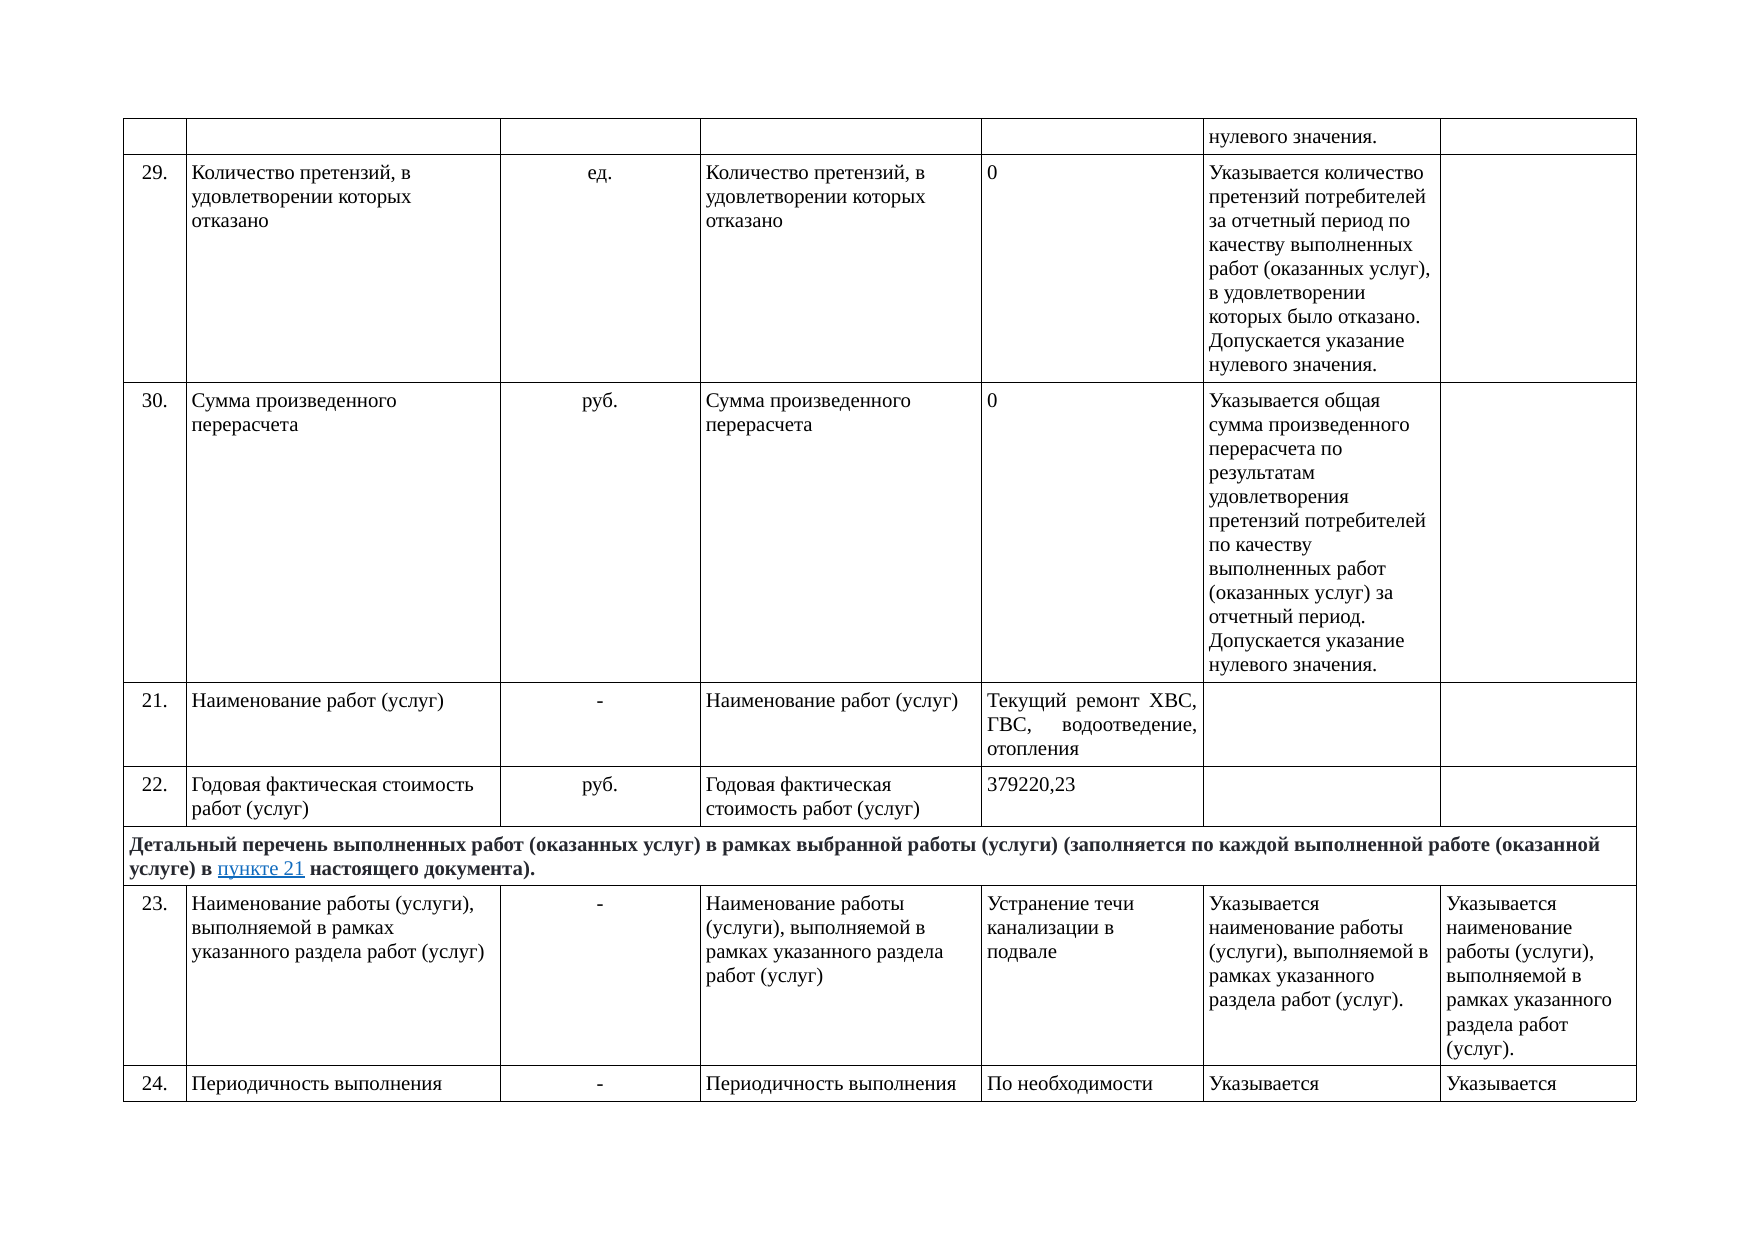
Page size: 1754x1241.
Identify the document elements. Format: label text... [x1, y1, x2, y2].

table_cell Детальный перечень выполненных работ (оказанных услуг) в рамках выбранной работы (услуги) (заполняется по каждой выполненной работе (оказанной услуге) в пункте 21 настоящего документа). [124, 827, 1636, 885]
table_cell Указывается [1204, 1066, 1440, 1101]
table_cell Периодичность выполнения [701, 1066, 981, 1101]
table_cell - [501, 683, 700, 766]
table_cell - [501, 886, 700, 1065]
table_cell Сумма произведенного перерасчета [701, 383, 981, 682]
table_cell [1441, 767, 1636, 826]
table_cell [1441, 383, 1636, 682]
table_cell 23. [124, 886, 186, 1065]
table_cell [982, 119, 1203, 154]
table_cell [1441, 119, 1636, 154]
table_cell Указывается количество претензий потребителей за отчетный период по качеству выполненных работ (оказанных услуг), в удовлетворении которых было отказано. Допускается указание нулевого значения. [1204, 155, 1440, 382]
table_cell [1441, 155, 1636, 382]
table_cell [1204, 767, 1440, 826]
table_cell Наименование работы (услуги), выполняемой в рамках указанного раздела работ (услуг) [701, 886, 981, 1065]
table_cell Указывается наименование работы (услуги), выполняемой в рамках указанного раздела работ (услуг). [1204, 886, 1440, 1065]
table_cell Указывается наименование работы (услуги), выполняемой в рамках указанного раздела работ (услуг). [1441, 886, 1636, 1065]
table_cell [501, 119, 700, 154]
table_cell Количество претензий, в удовлетворении которых отказано [701, 155, 981, 382]
table_cell Наименование работы (услуги), выполняемой в рамках указанного раздела работ (услуг) [187, 886, 500, 1065]
table_cell 22. [124, 767, 186, 826]
table_cell руб. [501, 767, 700, 826]
table_cell нулевого значения. [1204, 119, 1440, 154]
table_cell Периодичность выполнения [187, 1066, 500, 1101]
table_cell руб. [501, 383, 700, 682]
table_cell Наименование работ (услуг) [187, 683, 500, 766]
table_cell Количество претензий, в удовлетворении которых отказано [187, 155, 500, 382]
table_cell [1204, 683, 1440, 766]
table_cell 0 [982, 383, 1203, 682]
table_cell По необходимости [982, 1066, 1203, 1101]
table_cell [701, 119, 981, 154]
table_cell - [501, 1066, 700, 1101]
table_cell Сумма произведенного перерасчета [187, 383, 500, 682]
table_cell 0 [982, 155, 1203, 382]
table_cell Текущий ремонт ХВС, ГВС, водоотведение, отопления [982, 683, 1203, 766]
table_cell 24. [124, 1066, 186, 1101]
table_cell Устранение течи канализации в подвале [982, 886, 1203, 1065]
table_cell Указывается общая сумма произведенного перерасчета по результатам удовлетворения претензий потребителей по качеству выполненных работ (оказанных услуг) за отчетный период. Допускается указание нулевого значения. [1204, 383, 1440, 682]
table_cell 30. [124, 383, 186, 682]
table_cell 21. [124, 683, 186, 766]
table_cell 379220,23 [982, 767, 1203, 826]
table_cell [1441, 683, 1636, 766]
table_cell ед. [501, 155, 700, 382]
table_cell 29. [124, 155, 186, 382]
table_cell Наименование работ (услуг) [701, 683, 981, 766]
table_cell [187, 119, 500, 154]
table_cell Указывается [1441, 1066, 1636, 1101]
table_cell [124, 119, 186, 154]
table_cell Годовая фактическая стоимость работ (услуг) [701, 767, 981, 826]
table_cell Годовая фактическая стоимость работ (услуг) [187, 767, 500, 826]
